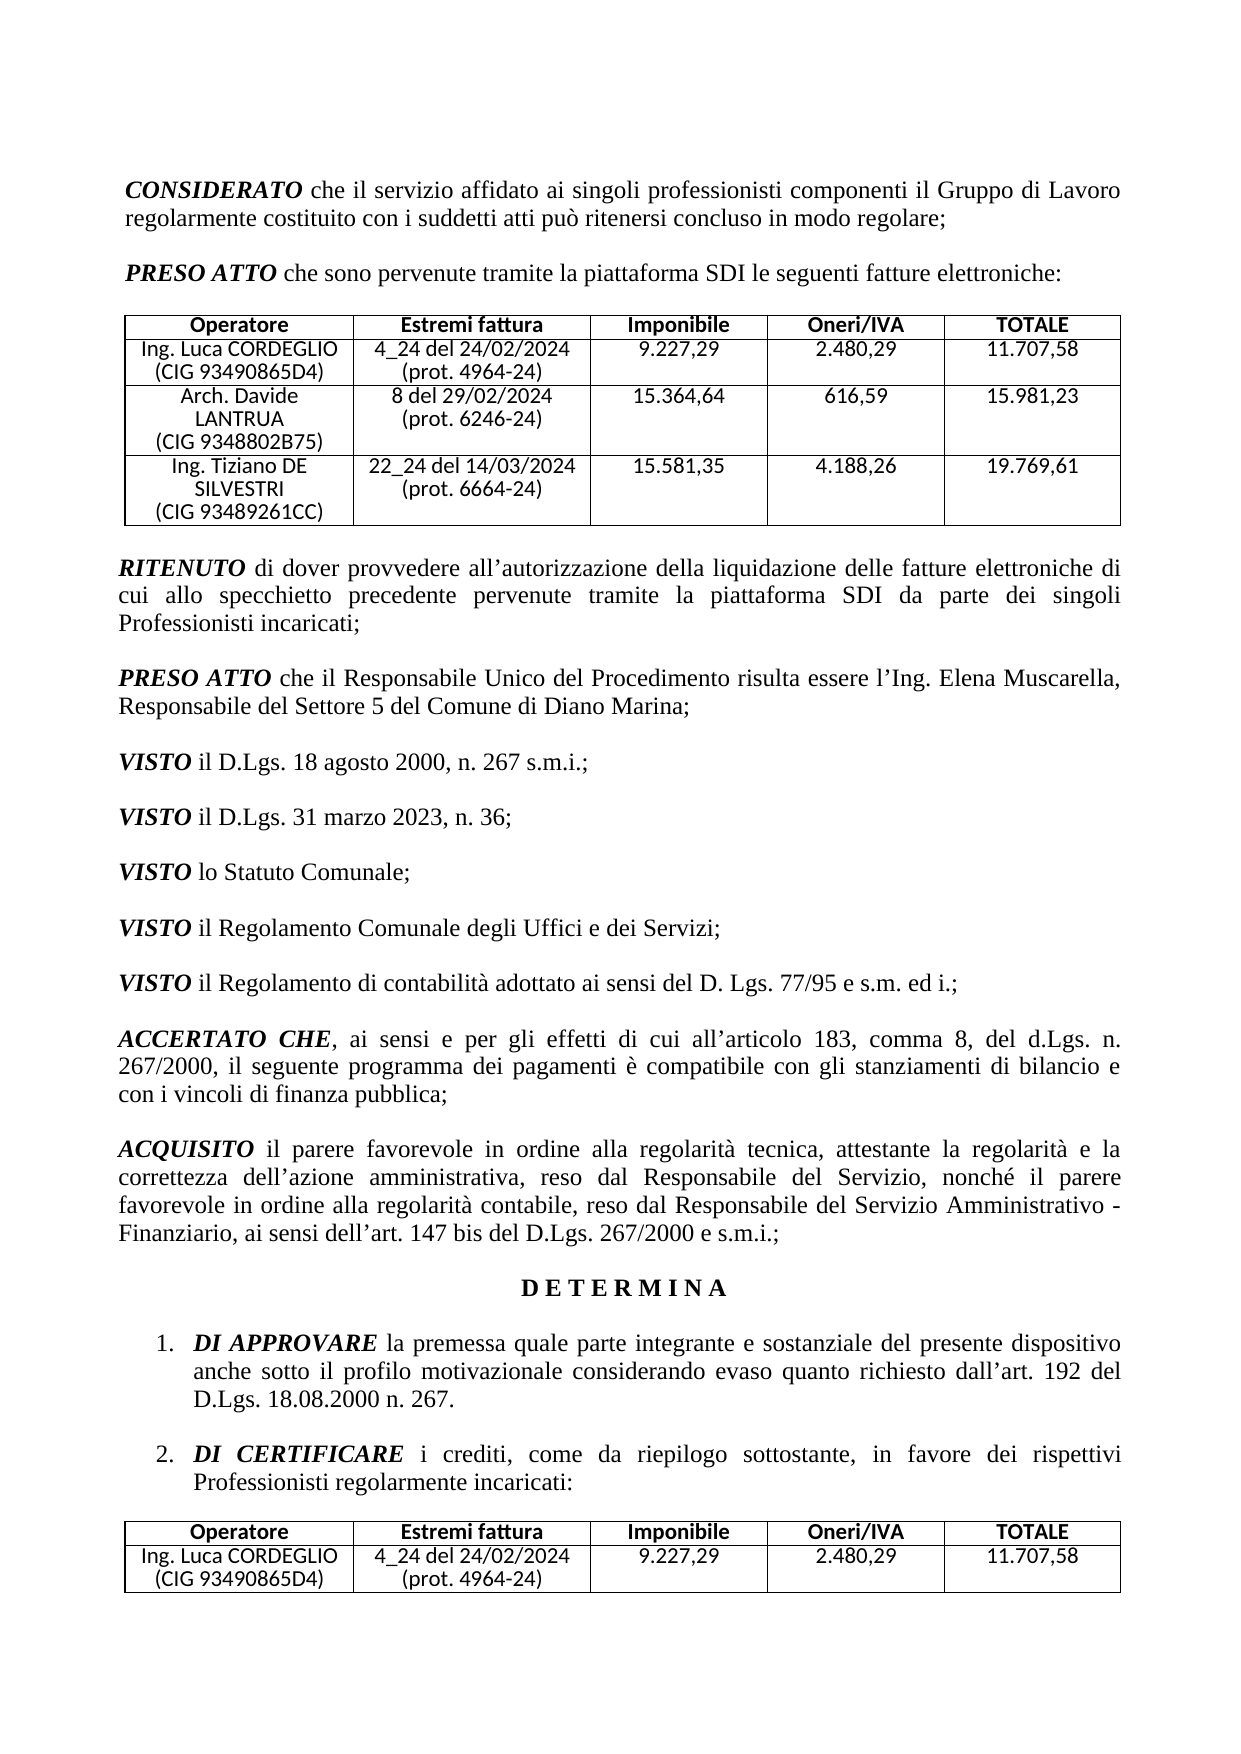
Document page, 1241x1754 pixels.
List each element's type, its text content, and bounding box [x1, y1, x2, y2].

text CONSIDERATO che il servizio affidato ai singoli professionisti componenti il Gruppo di Lavoro regolarmente costituito con i suddetti atti può ritenersi concluso in modo regolare; [125, 176, 1122, 231]
table_header Estremi fattura [354, 316, 590, 338]
text ACQUISITO il parere favorevole in ordine alla regolarità tecnica, attestante la regolarità e la correttezza dell’azione amministrativa, reso dal Responsabile del Servizio, nonché il parere favorevole in ordine alla regolarità contabile, reso dal Responsabile del Servizio Amministrativo - Finanziario, ai sensi dell’art. 147 bis del D.Lgs. 267/2000 e s.m.i.; [118, 1136, 1122, 1246]
table_header Oneri/IVA [768, 316, 944, 338]
table_cell 4_24 del 24/02/2024 (prot. 4964-24) [354, 340, 590, 385]
text VISTO il D.Lgs. 31 marzo 2023, n. 36; [118, 803, 1122, 831]
text D E T E R M I N A [125, 1274, 1122, 1302]
table_cell 11.707,58 [945, 340, 1120, 385]
table_cell 9.227,29 [591, 340, 767, 385]
text VISTO il Regolamento di contabilità adottato ai sensi del D. Lgs. 77/95 e s.m. ed i.; [118, 969, 1122, 997]
table_header Imponibile [591, 316, 767, 338]
table_cell 22_24 del 14/03/2024 (prot. 6664-24) [354, 456, 590, 525]
table_cell 4_24 del 24/02/2024 (prot. 4964-24) [354, 1546, 590, 1592]
table_header Imponibile [591, 1522, 767, 1545]
text RITENUTO di dover provvedere all’autorizzazione della liquidazione delle fatture elettroniche di cui allo specchietto precedente pervenute tramite la piattaforma SDI da parte dei singoli Professionisti incaricati; [118, 554, 1122, 637]
text PRESO ATTO che sono pervenute tramite la piattaforma SDI le seguenti fatture elettroniche: [125, 259, 1122, 287]
table_cell 4.188,26 [768, 456, 944, 525]
table_cell 9.227,29 [591, 1546, 767, 1592]
table_cell 15.364,64 [591, 386, 767, 455]
table_cell Ing. Tiziano DE SILVESTRI (CIG 93489261CC) [126, 456, 353, 525]
text VISTO lo Statuto Comunale; [118, 858, 1122, 886]
table_cell 15.581,35 [591, 456, 767, 525]
text VISTO il D.Lgs. 18 agosto 2000, n. 267 s.m.i.; [118, 748, 1122, 775]
table_cell 2.480,29 [768, 1546, 944, 1592]
table_header TOTALE [945, 316, 1120, 338]
table_cell 15.981,23 [945, 386, 1120, 455]
text VISTO il Regolamento Comunale degli Uffici e dei Servizi; [118, 914, 1122, 942]
table_cell Ing. Luca CORDEGLIO (CIG 93490865D4) [126, 340, 353, 385]
table_header Operatore [126, 316, 353, 338]
table_cell Ing. Luca CORDEGLIO (CIG 93490865D4) [126, 1546, 353, 1592]
table_cell Arch. Davide LANTRUA (CIG 9348802B75) [126, 386, 353, 455]
table_header Oneri/IVA [768, 1522, 944, 1545]
table_cell 19.769,61 [945, 456, 1120, 525]
table_cell 8 del 29/02/2024 (prot. 6246-24) [354, 386, 590, 455]
list DI APPROVARE la premessa quale parte integrante e sostanziale del presente dispositivo anche sotto il profilo motivazionale considerando evaso quanto richiesto dall’art. 192 del D.Lgs. 18.08.2000 n. 267. [156, 1329, 1122, 1413]
table_header TOTALE [945, 1522, 1120, 1545]
text PRESO ATTO che il Responsabile Unico del Procedimento risulta essere l’Ing. Elena Muscarella, Responsabile del Settore 5 del Comune di Diano Marina; [118, 664, 1122, 720]
table_header Estremi fattura [354, 1522, 590, 1545]
table_cell 2.480,29 [768, 340, 944, 385]
table_cell 616,59 [768, 386, 944, 455]
text ACCERTATO CHE, ai sensi e per gli effetti di cui all’articolo 183, comma 8, del d.Lgs. n. 267/2000, il seguente programma dei pagamenti è compatibile con gli stanziamenti di bilancio e con i vincoli di finanza pubblica; [118, 1025, 1122, 1108]
list DI CERTIFICARE i crediti, come da riepilogo sottostante, in favore dei rispettivi Professionisti regolarmente incaricati: [156, 1440, 1122, 1496]
table_header Operatore [126, 1522, 353, 1545]
table_cell 11.707,58 [945, 1546, 1120, 1592]
